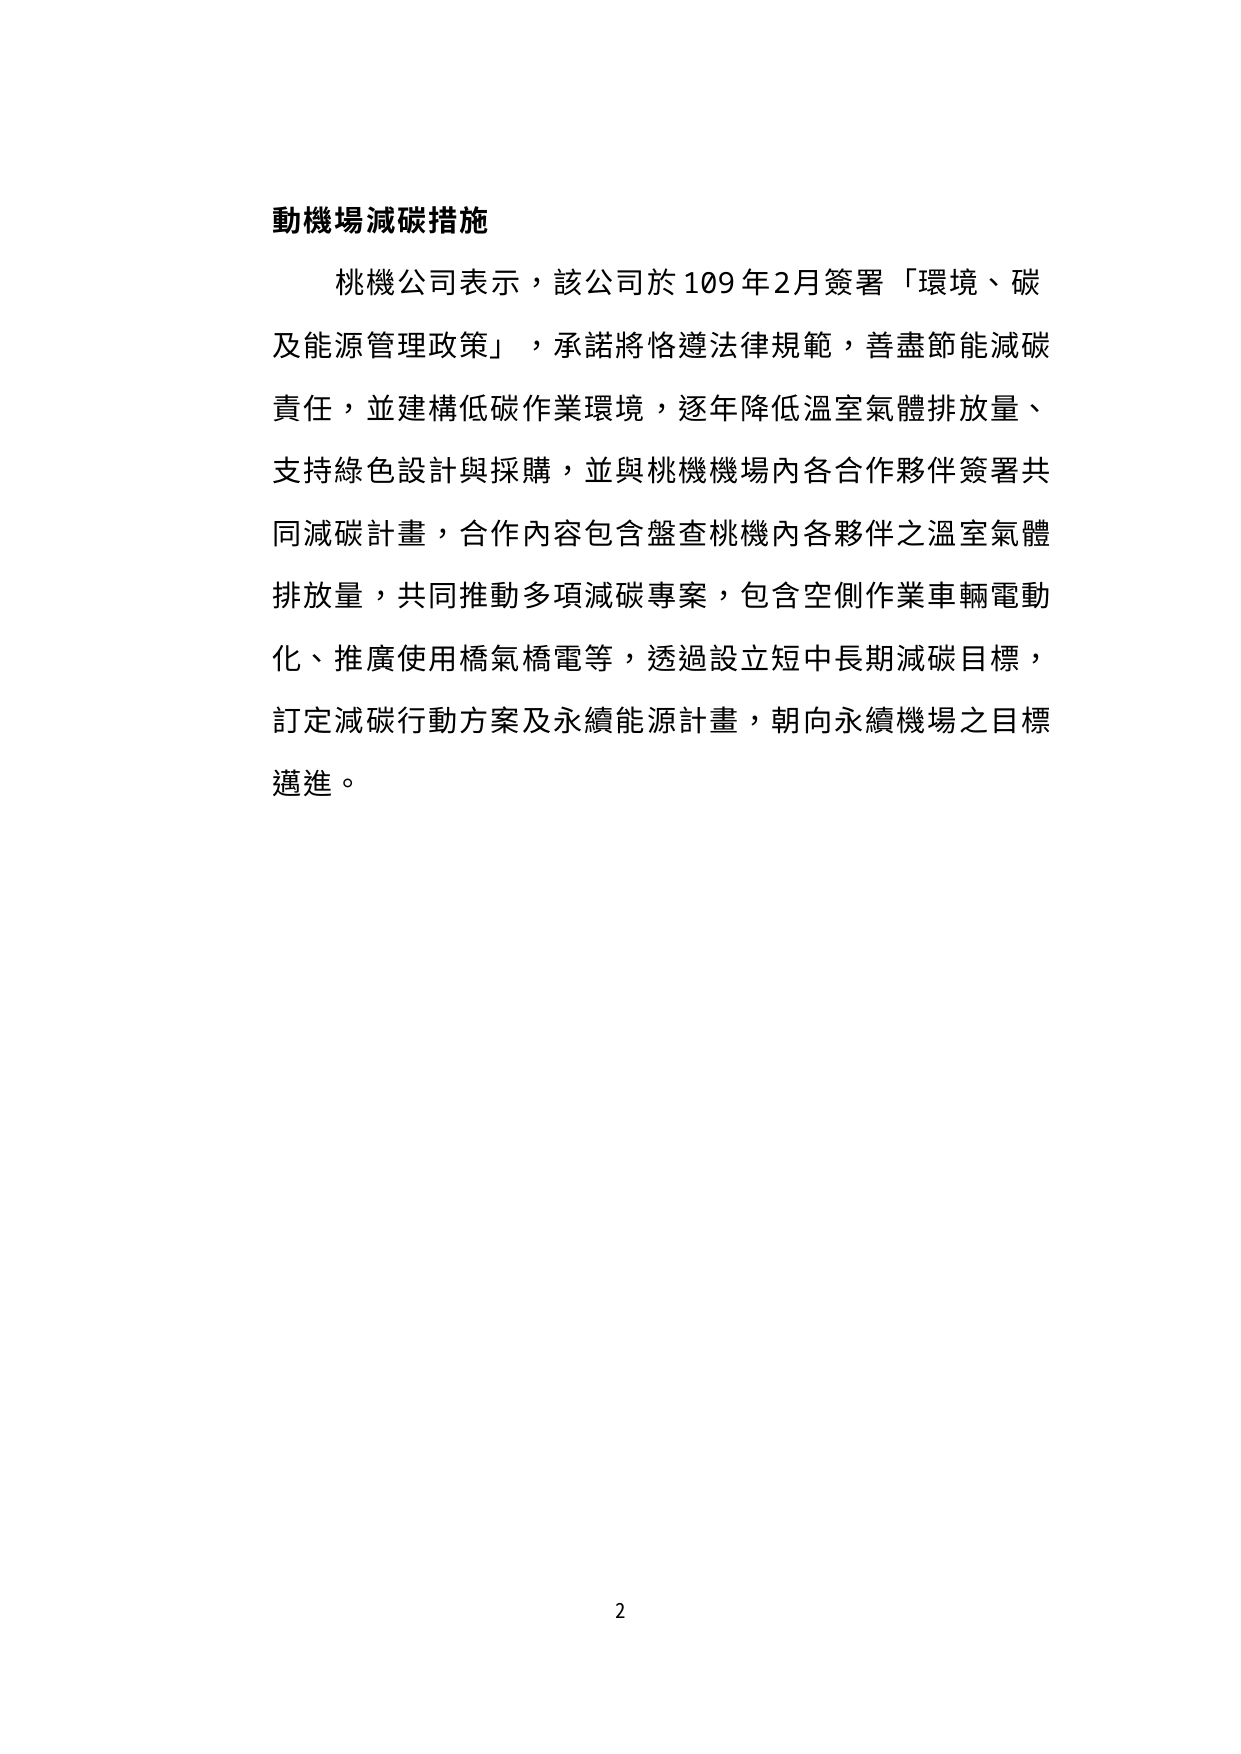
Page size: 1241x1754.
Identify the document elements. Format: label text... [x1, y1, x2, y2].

text 動機場減碳措施 [236, 177, 1063, 240]
text 桃機公司表示，該公司於109年2月簽署「環境、碳及能源管理政策」，承諾將恪遵法律規範，善盡節能減碳責任，並建構低碳作業環境，逐年降低溫室氣體排放量、支持綠色設計與採購，並與桃機機場內各合作夥伴簽署共同減碳計畫，合作內容包含盤查桃機內各夥伴之溫室氣體排放量，共同推動多項減碳專案，包含空側作業車輛電動化、推廣使用橋氣橋電等，透過設立短中長期減碳目標，訂定減碳行動方案及永續能源計畫，朝向永續機場之目標邁進。 [266, 240, 1063, 802]
